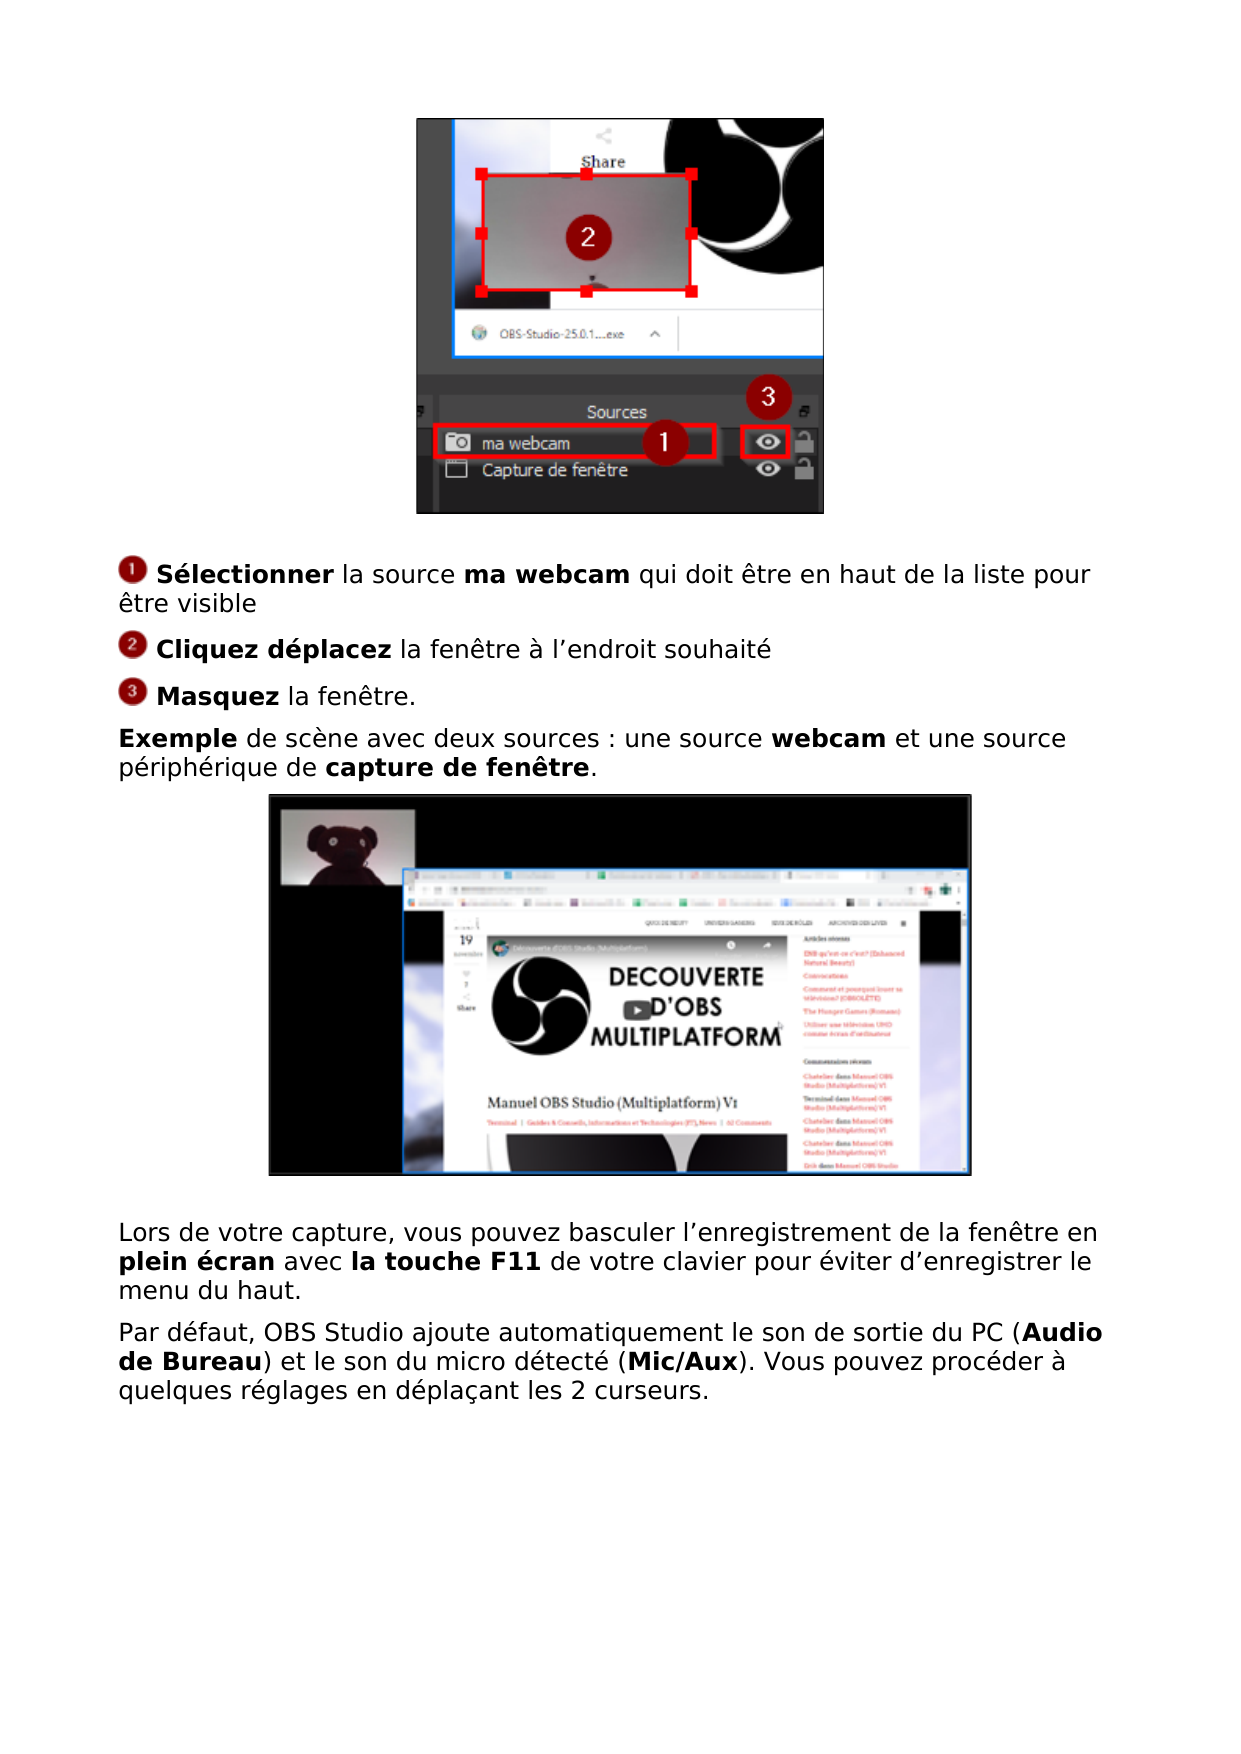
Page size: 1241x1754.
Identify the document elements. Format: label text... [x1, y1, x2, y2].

picture [416, 118, 824, 514]
text Lors de votre capture, vous pouvez basculer l’enregistrement de la fenêtre en plein écran avec la touche F11 de votre clavier pour éviter d’enregistrer le menu du haut. [118, 1218, 1122, 1305]
picture [268, 794, 972, 1176]
text Masquez la fenêtre. [118, 677, 1122, 711]
picture [118, 555, 148, 584]
picture [118, 630, 148, 659]
text Exemple de scène avec deux sources : une source webcam et une source périphérique de capture de fenêtre. [118, 724, 1122, 782]
text Par défaut, OBS Studio ajoute automatiquement le son de sortie du PC (Audio de Bureau) et le son du micro détecté (Mic/Aux). Vous pouvez procéder à quelques réglages en déplaçant les 2 curseurs. [118, 1318, 1122, 1405]
text Cliquez déplacez la fenêtre à l’endroit souhaité [118, 631, 1122, 665]
text Sélectionner la source ma webcam qui doit être en haut de la liste pour être visible [118, 555, 1122, 618]
picture [118, 677, 148, 706]
